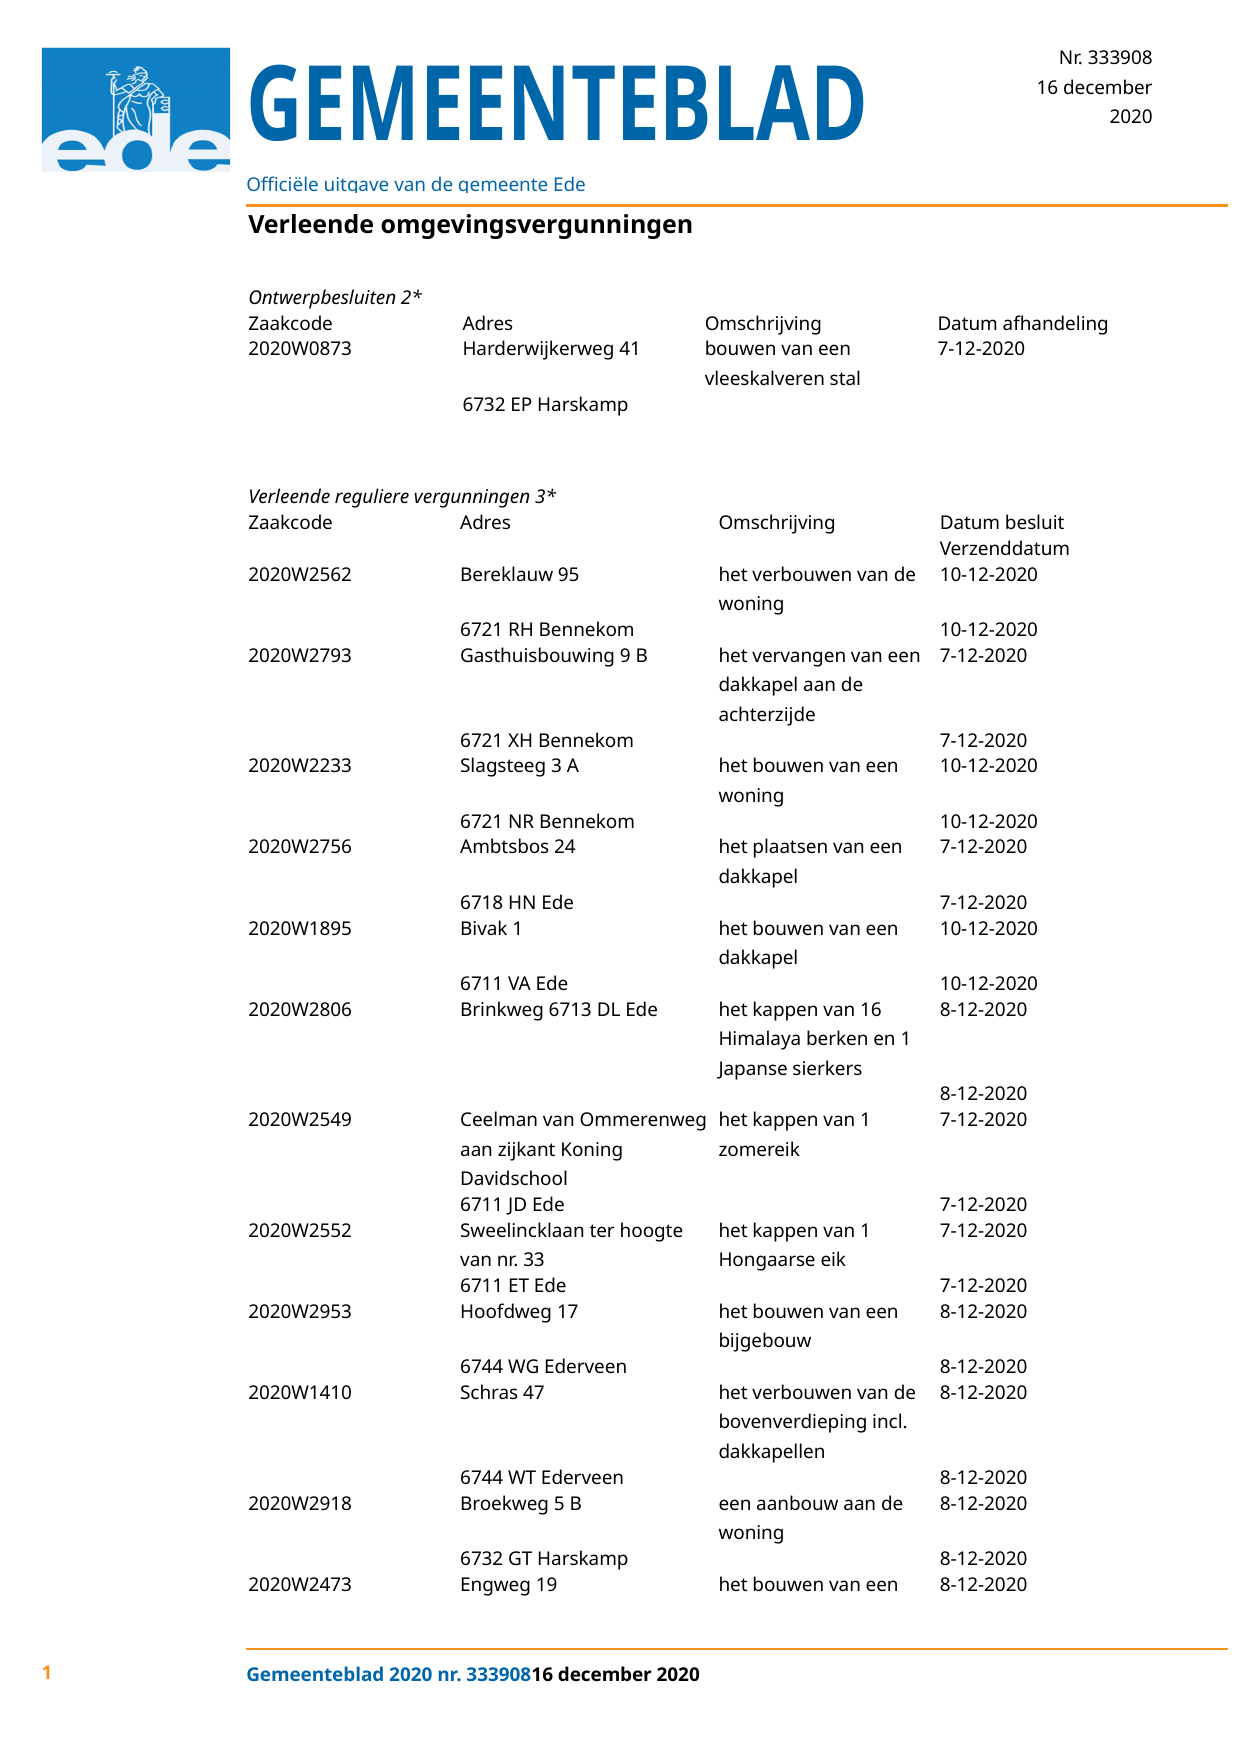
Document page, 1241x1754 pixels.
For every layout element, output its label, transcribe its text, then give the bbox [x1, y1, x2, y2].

table_cell het bouwen van een [718, 1571, 939, 1596]
table_cell [248, 808, 460, 834]
table_cell [248, 616, 460, 642]
table_cell 10-12-2020 [940, 915, 1152, 970]
table_cell [718, 970, 939, 996]
table_cell het bouwen van een dakkapel [718, 915, 939, 970]
table_cell 2020W2552 [248, 1217, 460, 1272]
table_cell 6718 HN Ede [460, 889, 718, 915]
table_cell 6721 RH Bennekom [460, 616, 718, 642]
picture [41, 47, 231, 172]
table_cell [718, 1081, 939, 1106]
table_cell 2020W2549 [248, 1106, 460, 1191]
table_cell 6721 NR Bennekom [460, 808, 718, 834]
table_cell 7-12-2020 [940, 1106, 1152, 1191]
table_cell het verbouwen van de bovenverdieping incl. dakkapellen [718, 1379, 939, 1464]
table_cell [248, 727, 460, 753]
table_header Zaakcode [248, 510, 460, 535]
table_header Adres [460, 510, 718, 535]
table_cell 6711 VA Ede [460, 970, 718, 996]
table_cell 6711 ET Ede [460, 1272, 718, 1298]
text Verleende omgevingsvergunningen [248, 207, 1152, 241]
table_cell Bereklauw 95 [460, 561, 718, 616]
table_cell Bivak 1 [460, 915, 718, 970]
table_cell [248, 1464, 460, 1490]
table_cell het plaatsen van een dakkapel [718, 834, 939, 889]
table_cell Harderwijkerweg 41 [462, 335, 704, 391]
table_cell het bouwen van een woning [718, 753, 939, 808]
table_cell [718, 1353, 939, 1379]
table_header Adres [462, 310, 704, 335]
table_header Datum besluit [940, 510, 1152, 535]
table_cell 2020W2953 [248, 1298, 460, 1353]
table_cell 6744 WT Ederveen [460, 1464, 718, 1490]
table_cell bouwen van een vleeskalveren stal [705, 335, 937, 391]
table_cell Schras 47 [460, 1379, 718, 1464]
table_cell 10-12-2020 [940, 808, 1152, 834]
table_cell [718, 808, 939, 834]
table_cell 8-12-2020 [940, 1571, 1152, 1596]
table_cell [718, 1272, 939, 1298]
table_cell het kappen van 16 Himalaya berken en 1 Japanse sierkers [718, 996, 939, 1081]
table_cell [248, 391, 462, 416]
table_cell Ceelman van Ommerenweg aan zijkant Koning Davidschool [460, 1106, 718, 1191]
table_cell Hoofdweg 17 [460, 1298, 718, 1353]
table_cell 7-12-2020 [940, 1272, 1152, 1298]
table_cell 7-12-2020 [940, 1191, 1152, 1217]
table_cell 6744 WG Ederveen [460, 1353, 718, 1379]
table_cell 8-12-2020 [940, 996, 1152, 1081]
table_cell Gasthuisbouwing 9 B [460, 642, 718, 727]
table_cell 7-12-2020 [940, 889, 1152, 915]
table_cell 2020W2918 [248, 1490, 460, 1545]
table_cell het kappen van 1 Hongaarse eik [718, 1217, 939, 1272]
table_cell Sweelincklaan ter hoogte van nr. 33 [460, 1217, 718, 1272]
table_cell 6732 EP Harskamp [462, 391, 704, 416]
table_cell [718, 1191, 939, 1217]
text Ontwerpbesluiten 2* [248, 284, 1152, 309]
table_cell 8-12-2020 [940, 1545, 1152, 1571]
table_cell 10-12-2020 [940, 753, 1152, 808]
table_cell het bouwen van een bijgebouw [718, 1298, 939, 1353]
table_cell [718, 535, 939, 561]
table_cell 7-12-2020 [940, 834, 1152, 889]
table_cell 2020W2806 [248, 996, 460, 1081]
table_cell [248, 1272, 460, 1298]
table_cell 2020W2473 [248, 1571, 460, 1596]
table_cell 6732 GT Harskamp [460, 1545, 718, 1571]
table_header Omschrijving [718, 510, 939, 535]
table_cell [460, 1081, 718, 1106]
table_cell 10-12-2020 [940, 970, 1152, 996]
table_header Datum afhandeling [937, 310, 1152, 335]
table_cell [718, 1545, 939, 1571]
table_cell 2020W2562 [248, 561, 460, 616]
table_cell [248, 1353, 460, 1379]
table_cell [248, 1191, 460, 1217]
table_cell het kappen van 1 zomereik [718, 1106, 939, 1191]
table_cell 8-12-2020 [940, 1298, 1152, 1353]
table_cell [705, 391, 937, 416]
table_cell 2020W2793 [248, 642, 460, 727]
table_cell 7-12-2020 [937, 335, 1152, 391]
table_cell 7-12-2020 [940, 1217, 1152, 1272]
table_cell Broekweg 5 B [460, 1490, 718, 1545]
table_cell 2020W0873 [248, 335, 462, 391]
table_cell 8-12-2020 [940, 1464, 1152, 1490]
table_cell 8-12-2020 [940, 1353, 1152, 1379]
table_cell 2020W2233 [248, 753, 460, 808]
table_cell Brinkweg 6713 DL Ede [460, 996, 718, 1081]
table_cell [248, 970, 460, 996]
table_cell 6721 XH Bennekom [460, 727, 718, 753]
table_cell Verzenddatum [940, 535, 1152, 561]
table_cell 8-12-2020 [940, 1081, 1152, 1106]
table_cell [248, 1545, 460, 1571]
text Verleende reguliere vergunningen 3* [248, 484, 1152, 509]
table_cell een aanbouw aan de woning [718, 1490, 939, 1545]
table_cell 6711 JD Ede [460, 1191, 718, 1217]
table_cell [937, 391, 1152, 416]
table_cell 7-12-2020 [940, 642, 1152, 727]
table_header Omschrijving [705, 310, 937, 335]
table_cell het verbouwen van de woning [718, 561, 939, 616]
table_cell 2020W1895 [248, 915, 460, 970]
table_cell 10-12-2020 [940, 561, 1152, 616]
table_cell 8-12-2020 [940, 1379, 1152, 1464]
table_cell [248, 535, 460, 561]
table_cell Slagsteeg 3 A [460, 753, 718, 808]
table_cell [248, 889, 460, 915]
table_cell 8-12-2020 [940, 1490, 1152, 1545]
table_cell [718, 727, 939, 753]
table_cell [718, 616, 939, 642]
table_header Zaakcode [248, 310, 462, 335]
table_cell [718, 889, 939, 915]
table_cell Engweg 19 [460, 1571, 718, 1596]
table_cell het vervangen van een dakkapel aan de achterzijde [718, 642, 939, 727]
table_cell 2020W1410 [248, 1379, 460, 1464]
table_cell [248, 1081, 460, 1106]
table_cell Ambtsbos 24 [460, 834, 718, 889]
table_cell 2020W2756 [248, 834, 460, 889]
table_cell [460, 535, 718, 561]
table_cell 10-12-2020 [940, 616, 1152, 642]
table_cell [718, 1464, 939, 1490]
table_cell 7-12-2020 [940, 727, 1152, 753]
